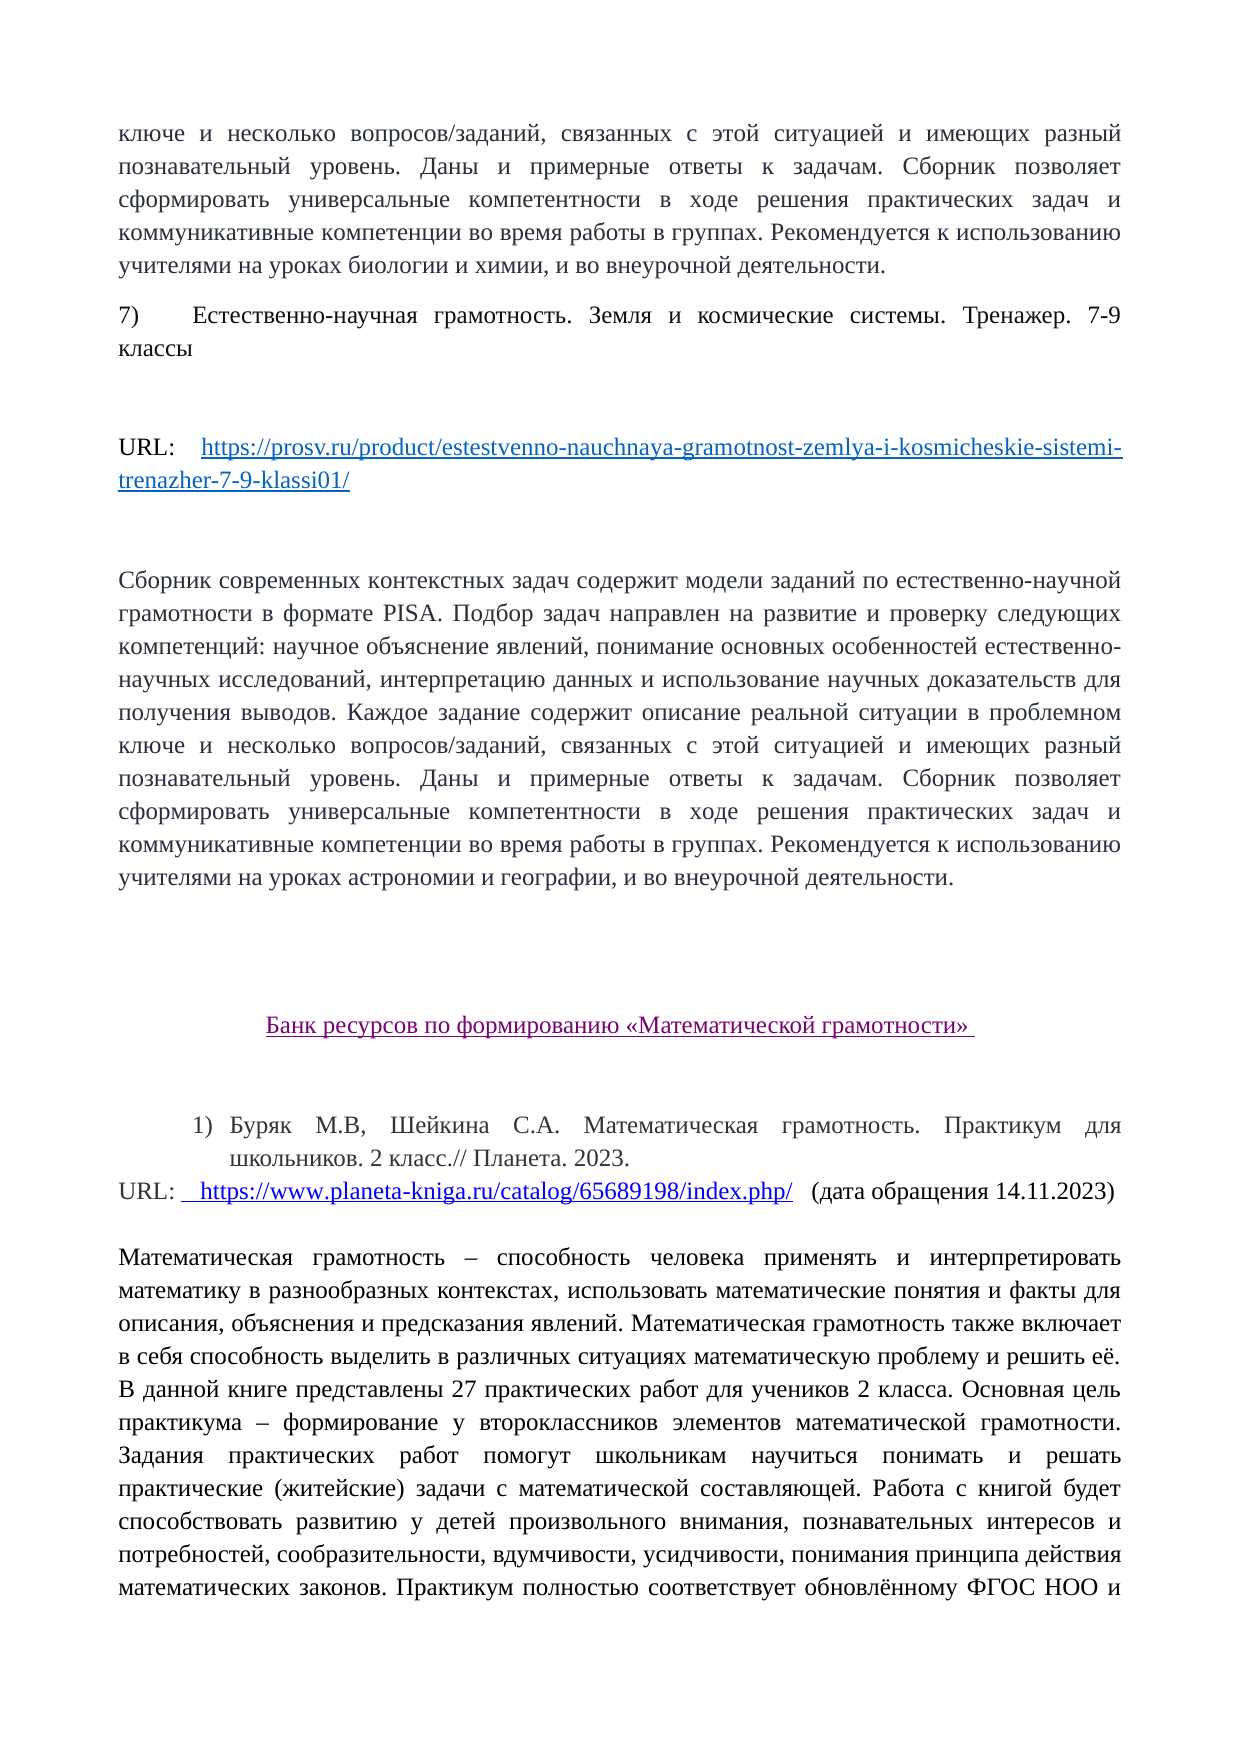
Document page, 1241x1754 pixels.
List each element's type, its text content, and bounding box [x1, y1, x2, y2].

text ключе и несколько вопросов/заданий, связанных с этой ситуацией и имеющих разный познавательный уровень. Даны и примерные ответы к задачам. Сборник позволяет сформировать универсальные компетентности в ходе решения практических задач и коммуникативные компетенции во время работы в группах. Рекомендуется к использованию учителями на уроках биологии и химии, и во внеурочной деятельности. [118, 118, 1122, 279]
list Естественно-научная грамотность. Земля и космические системы. Тренажер. 7-9 классы [118, 300, 1122, 362]
text URL: https://www.planeta-kniga.ru/catalog/65689198/index.php/ (дата обращения 14.11.2023) [118, 1176, 1122, 1204]
list Буряк М.В, Шейкина С.А. Математическая грамотность. Практикум для школьников. 2 класс.// Планета. 2023. [192, 1110, 1122, 1171]
text Банк ресурсов по формированию «Математической грамотности» [118, 1011, 1122, 1039]
text URL: https://prosv.ru/product/estestvenno-nauchnaya-gramotnost-zemlya-i-kosmicheskie-sistemi-trenazher-7-9-klassi01/ [118, 432, 1122, 494]
text Сборник современных контекстных задач содержит модели заданий по естественно-научной грамотности в формате PISA. Подбор задач направлен на развитие и проверку следующих компетенций: научное объяснение явлений, понимание основных особенностей естественно-научных исследований, интерпретацию данных и использование научных доказательств для получения выводов. Каждое задание содержит описание реальной ситуации в проблемном ключе и несколько вопросов/заданий, связанных с этой ситуацией и имеющих разный познавательный уровень. Даны и примерные ответы к задачам. Сборник позволяет сформировать универсальные компетентности в ходе решения практических задач и коммуникативные компетенции во время работы в группах. Рекомендуется к использованию учителями на уроках астрономии и географии, и во внеурочной деятельности. [118, 565, 1122, 891]
text Математическая грамотность – способность человека применять и интерпретировать математику в разнообразных контекстах, использовать математические понятия и факты для описания, объяснения и предсказания явлений. Математическая грамотность также включает в себя способность выделить в различных ситуациях математическую проблему и решить её. В данной книге представлены 27 практических работ для учеников 2 класса. Основная цель практикума – формирование у второклассников элементов математической грамотности. Задания практических работ помогут школьникам научиться понимать и решать практические (житейские) задачи с математической составляющей. Работа с книгой будет способствовать развитию у детей произвольного внимания, познавательных интересов и потребностей, сообразительности, вдумчивости, усидчивости, понимания принципа действия математических законов. Практикум полностью соответствует обновлённому ФГОС НОО и [118, 1242, 1122, 1601]
